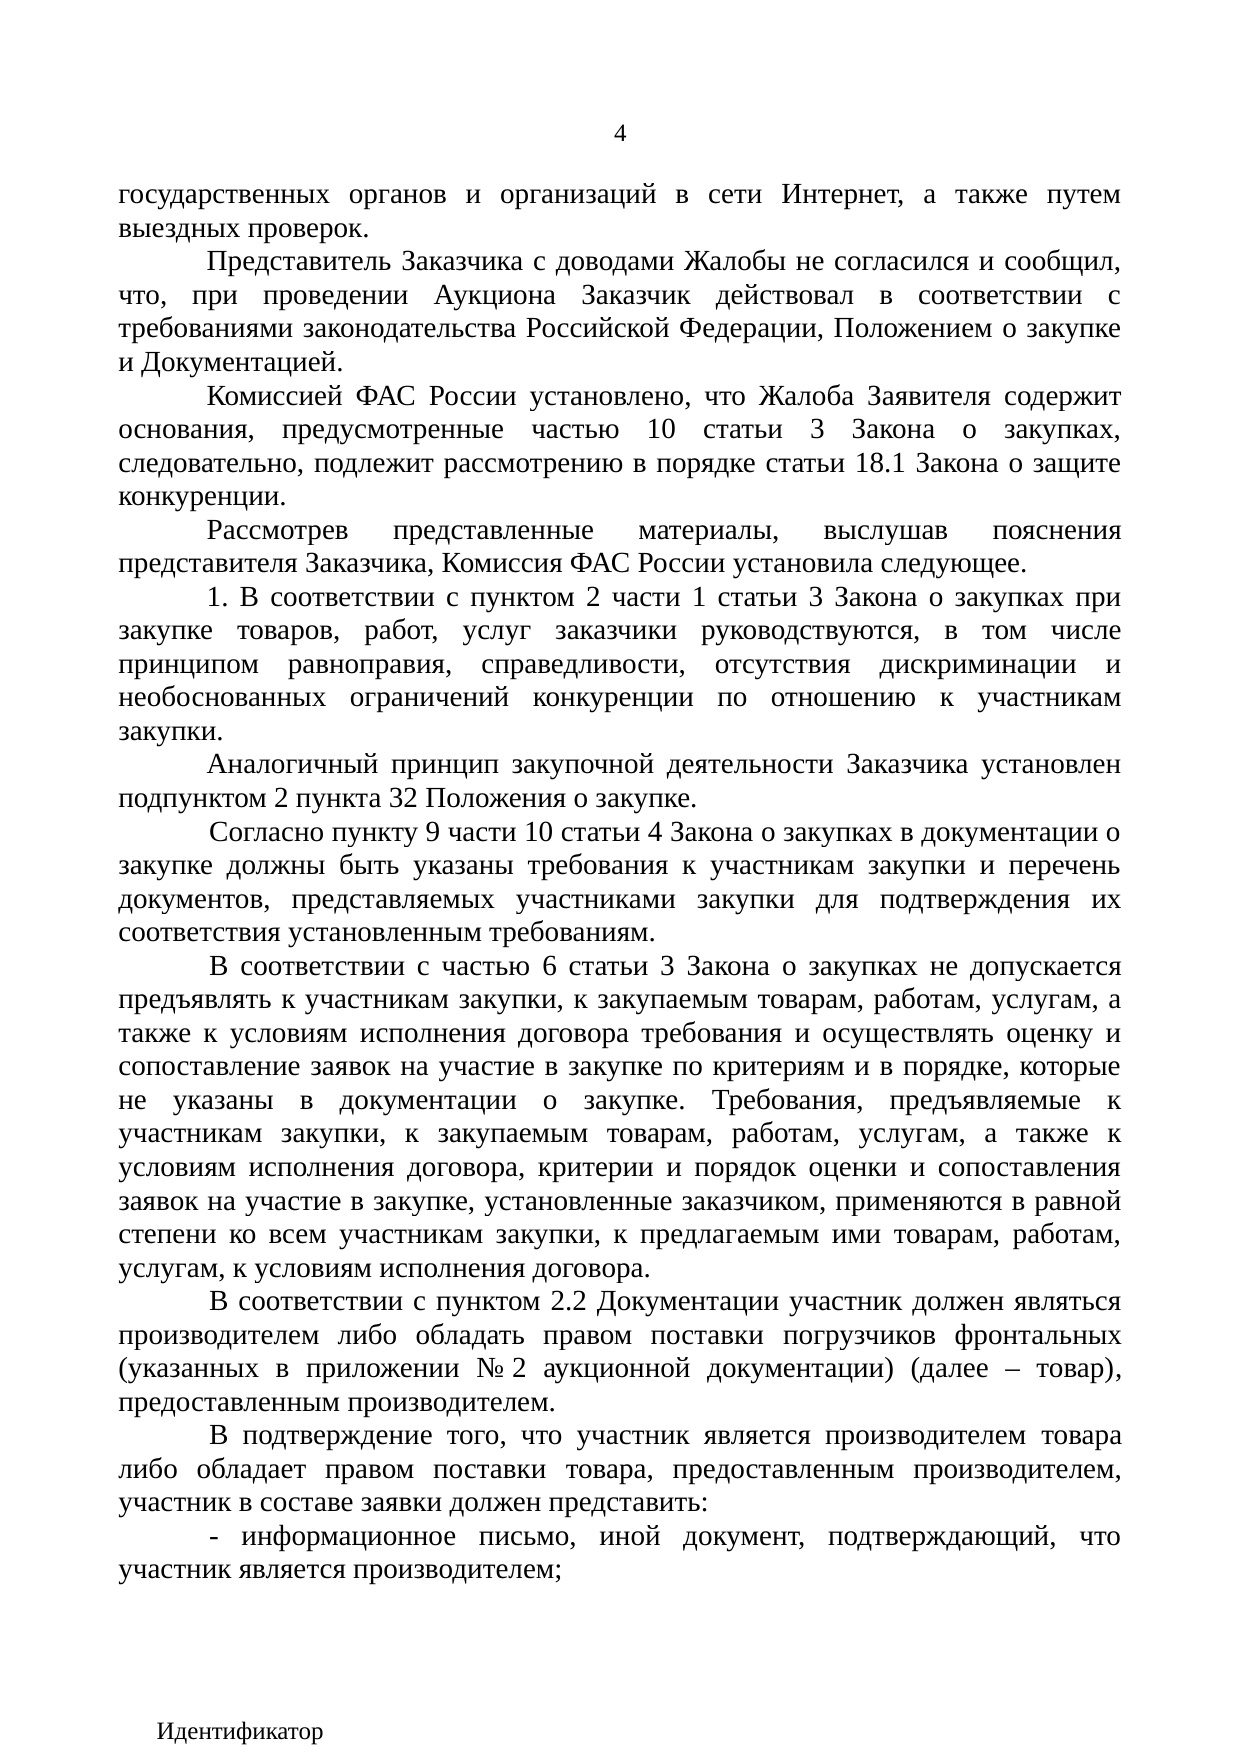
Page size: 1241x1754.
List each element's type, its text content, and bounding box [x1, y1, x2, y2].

list государственных органов и организаций в сети Интернет, а также путем выездных проверок. [118, 176, 1122, 243]
text В подтверждение того, что участник является производителем товара либо обладает правом поставки товара, предоставленным производителем, участник в составе заявки должен представить: [118, 1417, 1122, 1518]
text 1. В соответствии с пунктом 2 части 1 статьи 3 Закона о закупках при закупке товаров, работ, услуг заказчики руководствуются, в том числе принципом равноправия, справедливости, отсутствия дискриминации и необоснованных ограничений конкуренции по отношению к участникам закупки. [118, 579, 1122, 747]
text В соответствии с частью 6 статьи 3 Закона о закупках не допускается предъявлять к участникам закупки, к закупаемым товарам, работам, услугам, а также к условиям исполнения договора требования и осуществлять оценку и сопоставление заявок на участие в закупке по критериям и в порядке, которые не указаны в документации о закупке. Требования, предъявляемые к участникам закупки, к закупаемым товарам, работам, услугам, а также к условиям исполнения договора, критерии и порядок оценки и сопоставления заявок на участие в закупке, установленные заказчиком, применяются в равной степени ко всем участникам закупки, к предлагаемым ими товарам, работам, услугам, к условиям исполнения договора. [118, 948, 1122, 1283]
text Аналогичный принцип закупочной деятельности Заказчика установлен подпунктом 2 пункта 32 Положения о закупке. [118, 747, 1122, 814]
text В соответствии с пунктом 2.2 Документации участник должен являться производителем либо обладать правом поставки погрузчиков фронтальных (указанных в приложении № 2 аукционной документации) (далее – товар), предоставленным производителем. [118, 1283, 1122, 1417]
text - информационное письмо, иной документ, подтверждающий, что участник является производителем; [118, 1518, 1122, 1585]
text Комиссией ФАС России установлено, что Жалоба Заявителя содержит основания, предусмотренные частью 10 статьи 3 Закона о закупках, следовательно, подлежит рассмотрению в порядке статьи 18.1 Закона о защите конкуренции. [118, 378, 1122, 512]
text Согласно пункту 9 части 10 статьи 4 Закона о закупках в документации о закупке должны быть указаны требования к участникам закупки и перечень документов, представляемых участниками закупки для подтверждения их соответствия установленным требованиям. [118, 814, 1122, 948]
text Рассмотрев представленные материалы, выслушав пояснения представителя Заказчика, Комиссия ФАС России установила следующее. [118, 512, 1122, 579]
text Представитель Заказчика с доводами Жалобы не согласился и сообщил, что, при проведении Аукциона Заказчик действовал в соответствии с требованиями законодательства Российской Федерации, Положением о закупке и Документацией. [118, 243, 1122, 378]
